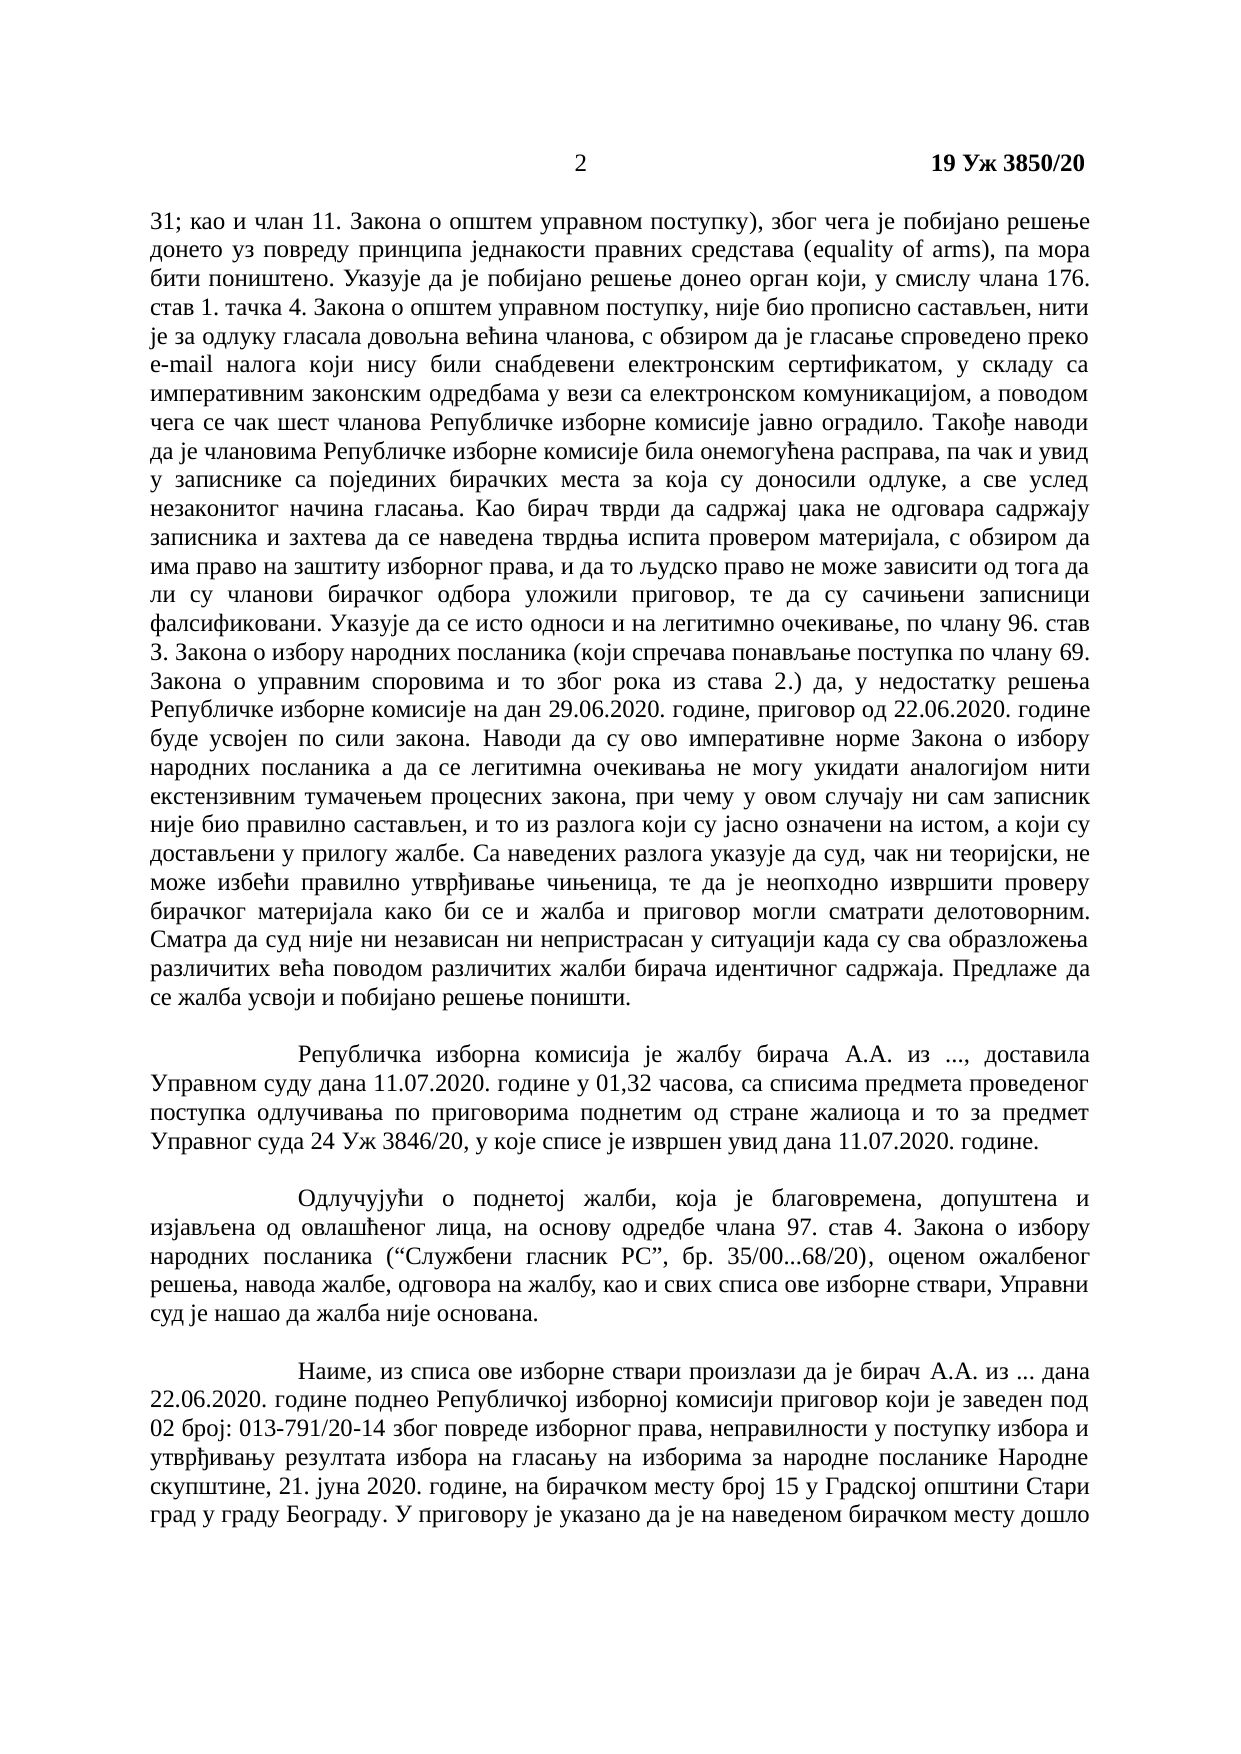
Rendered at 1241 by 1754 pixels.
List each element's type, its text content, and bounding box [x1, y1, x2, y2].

text Наиме, из списа ове изборне ствари произлази да је бирач A.A. из ... дана 22.06.2020. године поднео Републичкој изборној комисији приговор који је заведен под 02 број: 013-791/20-14 због повреде изборног права, неправилности у поступку избора и утврђивању резултата избора на гласању на изборима за народне посланике Народне скупштине, 21. јуна 2020. године, на бирачком месту број 15 у Градској општини Стари град у граду Београду. У приговору је указано да је на наведеном бирачком месту дошло [150, 1356, 1090, 1528]
text 31; као и члан 11. Закона о општем управном поступку), због чега је побијано решење донето уз повреду принципа једнакости правних средстава (equality of arms), па мора бити поништено. Указује да је побијано решење донео орган који, у смислу члана 176. став 1. тачка 4. Закона о општем управном поступку, није био прописно састављен, нити је за одлуку гласала довољна већина чланова, с обзиром да је гласање спроведено преко e-mail налога који нису били снабдевени електронским сертификатом, у складу са императивним законским одредбама у вези са електронском комуникацијом, а поводом чега се чак шест чланова Републичке изборне комисије јавно оградило. Такође наводи да је члановима Републичке изборне комисије била онемогућена расправа, па чак и увид у записнике са појединих бирачких места за која су доносили одлуке, а све услед незаконитог начина гласања. Као бирач тврди да садржај џака не одговара садржају записника и захтева да се наведена тврдња испита провером материјала, с обзиром да има право на заштиту изборног права, и да то људско право не може зависити од тога да ли су чланови бирачког одбора уложили приговор, те да су сачињени записници фалсификовани. Указује да се исто односи и на легитимно очекивање, по члану 96. став З. Закона о избору народних посланика (који спречава понављање поступка по члану 69. Закона о управним споровима и то због рока из става 2.) да, у недостатку решења Републичке изборне комисије на дан 29.06.2020. године, приговор од 22.06.2020. године буде усвојен по сили закона. Наводи да су ово императивне норме Закона о избору народних посланика а да се легитимна очекивања не могу укидати аналогијом нити екстензивним тумачењем процесних закона, при чему у овом случају ни сам записник није био правилно састављен, и то из разлога који су јасно означени на истом, а који су достављени у прилогу жалбе. Са наведених разлога указује да суд, чак ни теоријски, не може избећи правилно утврђивање чињеница, те да је неопходно извршити проверу бирачког материјала како би се и жалба и приговор могли сматрати делотоворним. Сматра да суд није ни независан ни непристрасан у ситуацији када су сва образложења различитих већа поводом различитих жалби бирача идентичног садржаја. Предлаже да се жалба усвоји и побијано решење поништи. [150, 206, 1090, 1011]
text Одлучујући о поднетој жалби, која је благовремена, допуштена и изјављена од овлашћеног лица, на основу одредбе члана 97. став 4. Закона о избору народних посланика (“Службени гласник РС”, бр. 35/00...68/20), оценом ожалбеног решења, навода жалбе, одговора на жалбу, као и свих списа ове изборне ствари, Управни суд је нашао да жалба није основана. [150, 1183, 1090, 1327]
text Републичка изборна комисија је жалбу бирача A.A. из ..., доставила Управном суду дана 11.07.2020. године у 01,32 часова, са списима предмета проведеног поступка одлучивања по приговорима поднетим од стране жалиоца и то за предмет Управног суда 24 Уж 3846/20, у које списе је извршен увид дана 11.07.2020. године. [150, 1039, 1090, 1154]
